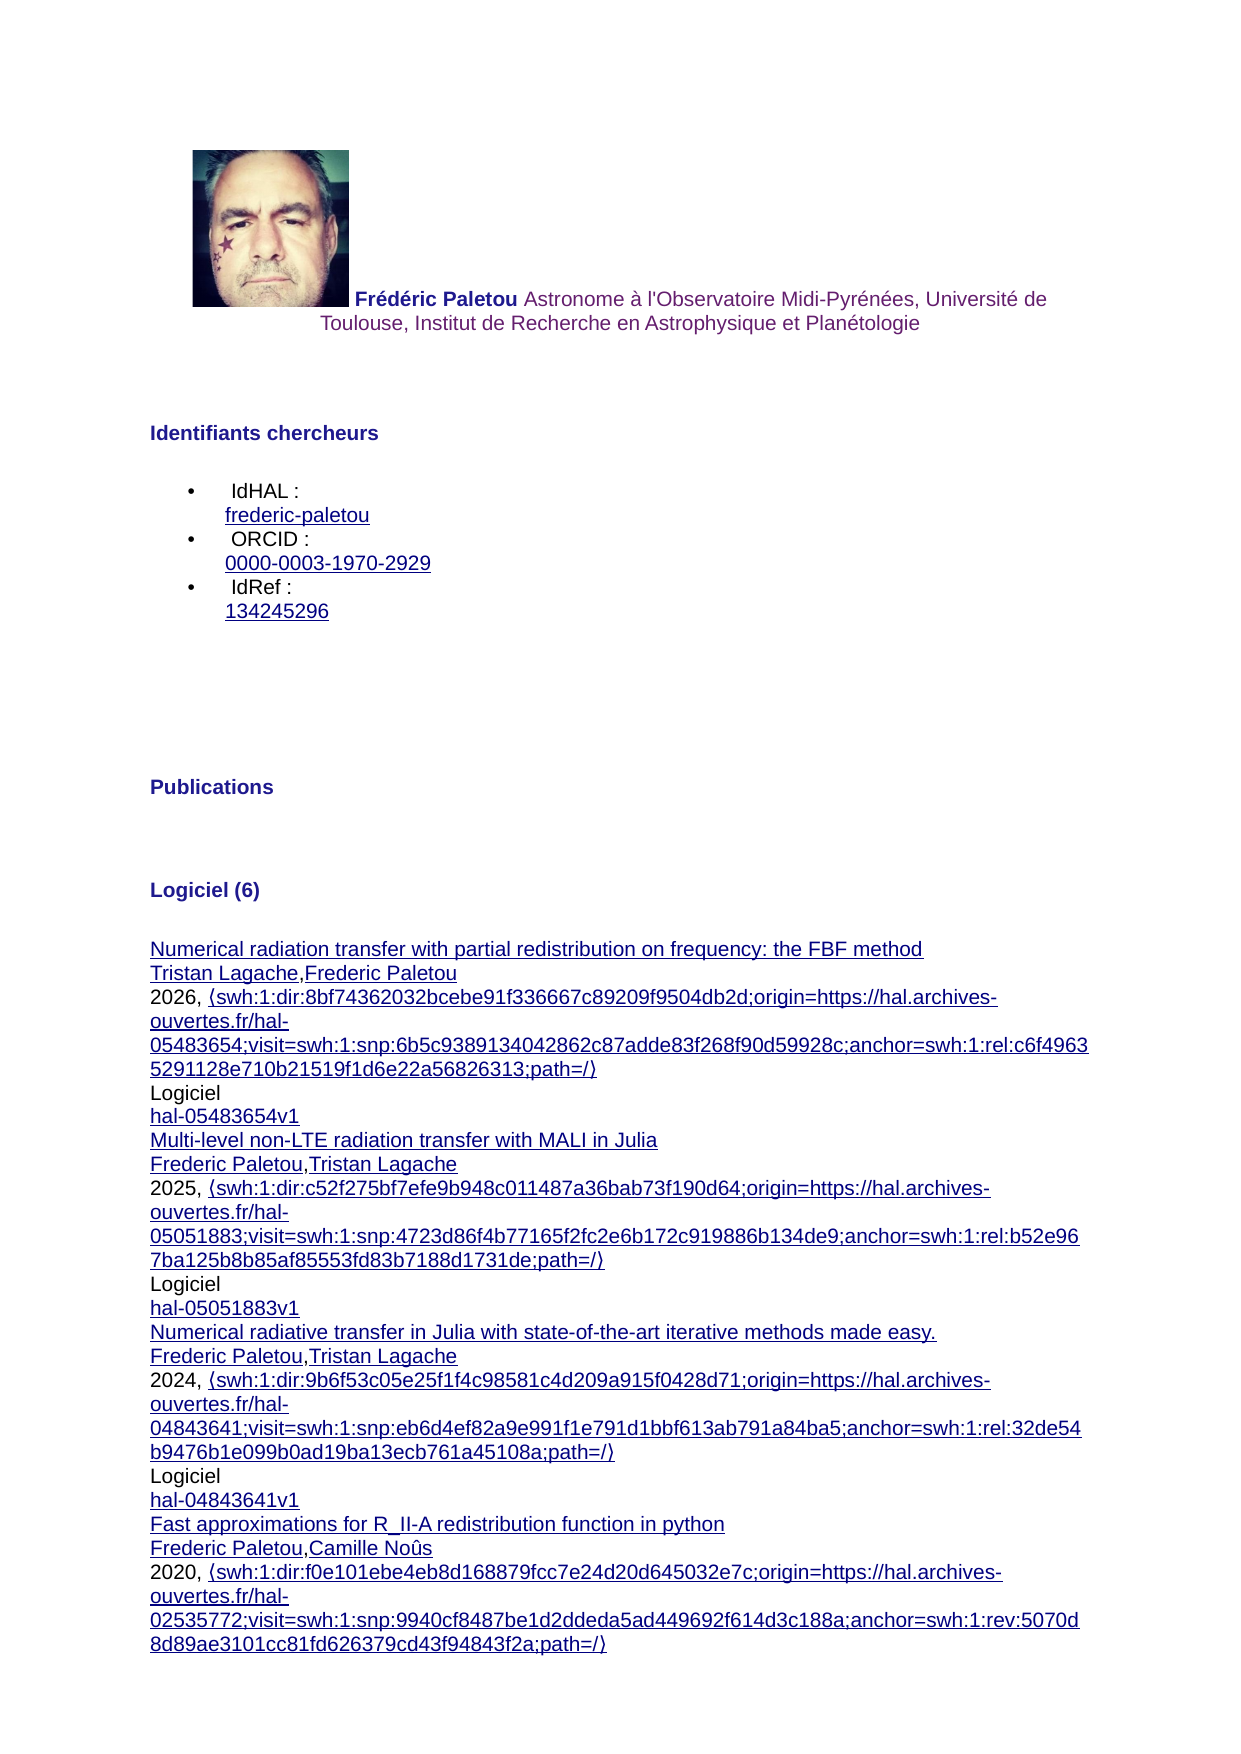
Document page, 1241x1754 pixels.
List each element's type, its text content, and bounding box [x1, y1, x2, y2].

list IdRef : [187, 575, 1090, 599]
picture [192, 150, 349, 307]
list frederic-paletou [187, 503, 1090, 527]
table_cell Numerical radiative transfer in Julia with state-of-the-art iterative methods made easy. Frederic Paletou,Tristan Lagache 2024, ⟨swh:1:dir:9b6f53c05e25f1f4c98581c4d209a915f0428d71;origin=https://hal.archives-ouvertes.fr/hal-04843641;visit=swh:1:snp:eb6d4ef82a9e991f1e791d1bbf613ab791a84ba5;anchor=swh:1:rel:32de54b9476b1e099b0ad19ba13ecb761a45108a;path=/⟩ Logiciel hal-04843641v1 [150, 1320, 1090, 1512]
table_cell Multi-level non-LTE radiation transfer with MALI in Julia Frederic Paletou,Tristan Lagache 2025, ⟨swh:1:dir:c52f275bf7efe9b948c011487a36bab73f190d64;origin=https://hal.archives-ouvertes.fr/hal-05051883;visit=swh:1:snp:4723d86f4b77165f2fc2e6b172c919886b134de9;anchor=swh:1:rel:b52e967ba125b8b85af85553fd83b7188d1731de;path=/⟩ Logiciel hal-05051883v1 [150, 1128, 1090, 1320]
list 0000-0003-1970-2929 [187, 551, 1090, 575]
list 134245296 [187, 599, 1090, 623]
table_header Numerical radiation transfer with partial redistribution on frequency: the FBF method Tristan Lagache,Frederic Paletou 2026, ⟨swh:1:dir:8bf74362032bcebe91f336667c89209f9504db2d;origin=https://hal.archives-ouvertes.fr/hal-05483654;visit=swh:1:snp:6b5c9389134042862c87adde83f268f90d59928c;anchor=swh:1:rel:c6f49635291128e710b21519f1d6e22a56826313;path=/⟩ Logiciel hal-05483654v1 [150, 937, 1090, 1128]
subtitle Frédéric Paletou Astronome à l'Observatoire Midi-Pyrénées, Université de Toulouse, Institut de Recherche en Astrophysique et Planétologie [150, 150, 1090, 334]
list IdHAL : [187, 479, 1090, 503]
subtitle Identifiants chercheurs [150, 421, 1090, 445]
list ORCID : [187, 527, 1090, 551]
subtitle Logiciel (6) [150, 878, 1090, 902]
table_cell Fast approximations for R_II-A redistribution function in python Frederic Paletou,Camille Noûs 2020, ⟨swh:1:dir:f0e101ebe4eb8d168879fcc7e24d20d645032e7c;origin=https://hal.archives-ouvertes.fr/hal-02535772;visit=swh:1:snp:9940cf8487be1d2ddeda5ad449692f614d3c188a;anchor=swh:1:rev:5070d8d89ae3101cc81fd626379cd43f94843f2a;path=/⟩ [150, 1512, 1090, 1655]
subtitle Publications [150, 775, 1090, 799]
